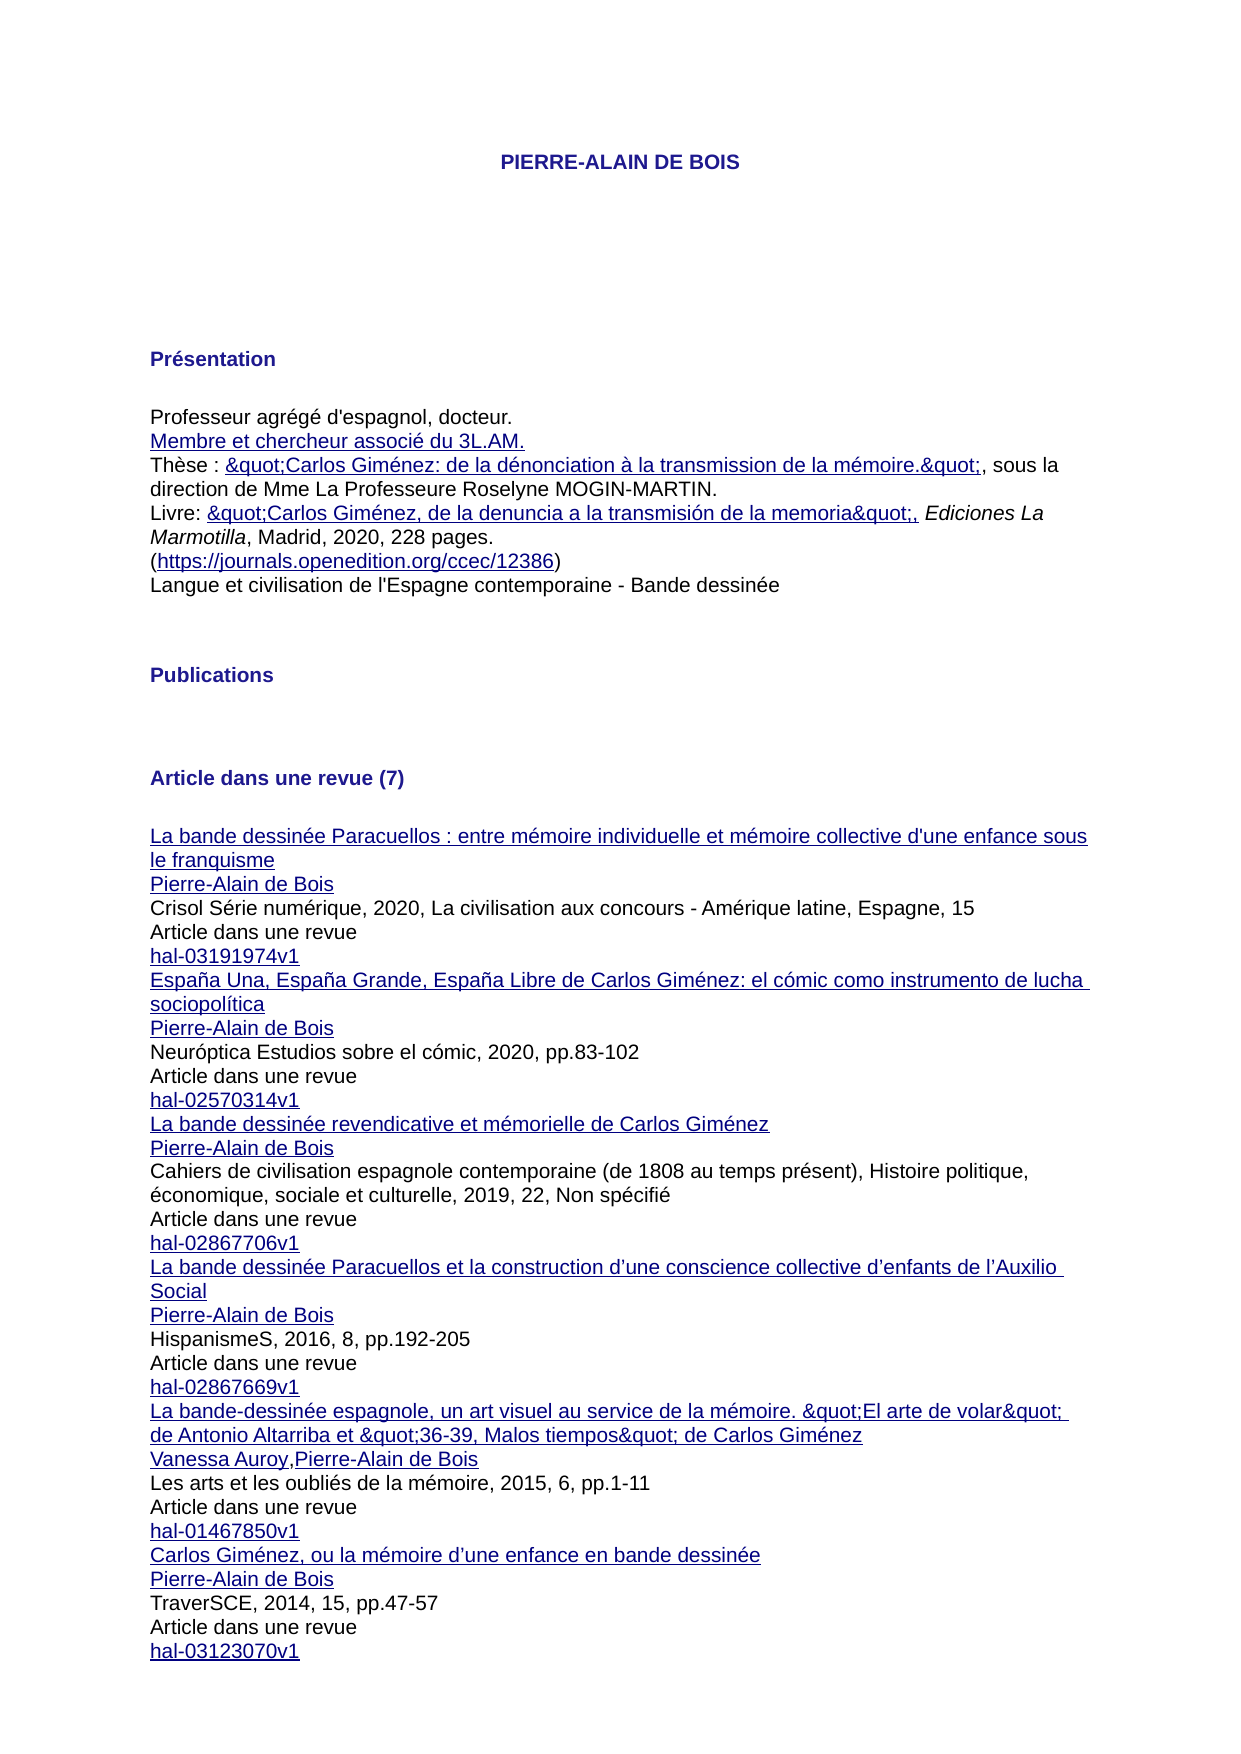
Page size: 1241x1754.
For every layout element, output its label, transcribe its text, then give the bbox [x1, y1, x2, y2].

table_header La bande dessinée Paracuellos : entre mémoire individuelle et mémoire collective d'une enfance sous le franquisme Pierre-Alain de Bois Crisol Série numérique, 2020, La civilisation aux concours - Amérique latine, Espagne, 15 Article dans une revue hal-03191974v1 [150, 824, 1090, 968]
table_cell sociopolítica Pierre-Alain de Bois Neuróptica Estudios sobre el cómic, 2020, pp.83-102 Article dans une revue hal-02570314v1 [150, 990, 1090, 1111]
text Thèse : &quot;Carlos Giménez: de la dénonciation à la transmission de la mémoire.&quot;, sous la direction de Mme La Professeure Roselyne MOGIN-MARTIN. [150, 453, 1090, 501]
text Langue et civilisation de l'Espagne contemporaine - Bande dessinée [150, 573, 1090, 597]
table_cell La bande-dessinée espagnole, un art visuel au service de la mémoire. &quot;El arte de volar&quot; de Antonio Altarriba et &quot;36-39, Malos tiempos&quot; de Carlos Giménez Vanessa Auroy,Pierre-Alain de Bois Les arts et les oubliés de la mémoire, 2015, 6, pp.1-11 Article dans une revue hal-01467850v1 [150, 1399, 1090, 1543]
table_cell España Una, España Grande, España Libre de Carlos Giménez: el cómic como instrumento de lucha [150, 968, 1090, 989]
subtitle Article dans une revue (7) [150, 766, 1090, 789]
table_cell La bande dessinée revendicative et mémorielle de Carlos Giménez Pierre-Alain de Bois Cahiers de civilisation espagnole contemporaine (de 1808 au temps présent), Histoire politique, économique, sociale et culturelle, 2019, 22, Non spécifié Article dans une revue hal-02867706v1 [150, 1111, 1090, 1255]
text (https://journals.openedition.org/ccec/12386) [150, 549, 1090, 573]
subtitle PIERRE-ALAIN DE BOIS [150, 150, 1090, 174]
text Livre: &quot;Carlos Giménez, de la denuncia a la transmisión de la memoria&quot;, Ediciones La Marmotilla, Madrid, 2020, 228 pages. [150, 501, 1090, 549]
subtitle Présentation [150, 347, 1090, 371]
text Professeur agrégé d'espagnol, docteur. [150, 405, 1090, 429]
subtitle Publications [150, 662, 1090, 686]
table_cell La bande dessinée Paracuellos et la construction d’une conscience collective d’enfants de l’Auxilio Social Pierre-Alain de Bois HispanismeS, 2016, 8, pp.192-205 Article dans une revue hal-02867669v1 [150, 1255, 1090, 1399]
table_cell Carlos Giménez, ou la mémoire d’une enfance en bande dessinée Pierre-Alain de Bois TraverSCE, 2014, 15, pp.47-57 Article dans une revue hal-03123070v1 [150, 1543, 1090, 1662]
text Membre et chercheur associé du 3L.AM. [150, 429, 1090, 453]
